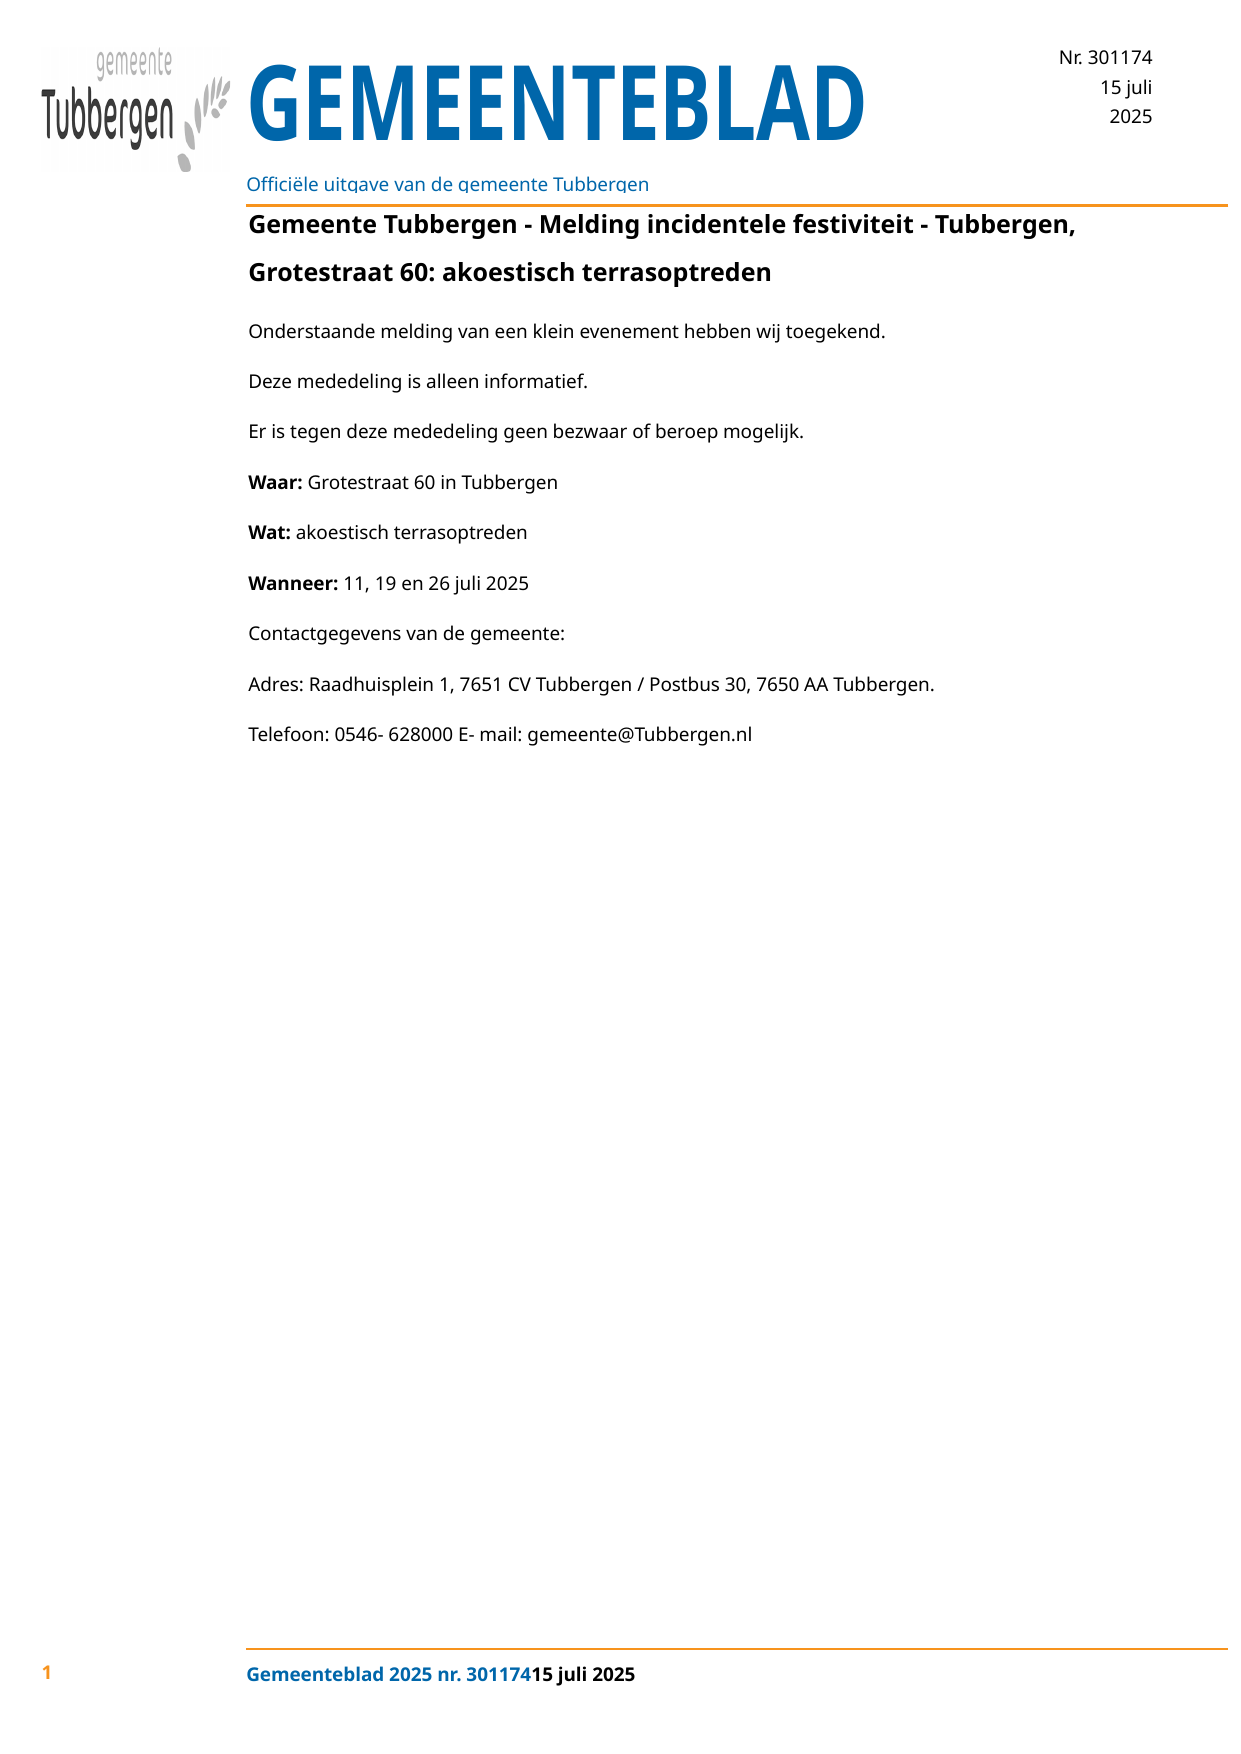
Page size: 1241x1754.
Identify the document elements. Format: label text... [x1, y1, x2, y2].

text Er is tegen deze mededeling geen bezwaar of beroep mogelijk. [248, 419, 1152, 444]
text Wat: akoestisch terrasoptreden [248, 519, 1152, 545]
text Contactgegevens van de gemeente: [248, 620, 1152, 646]
text Wanneer: 11, 19 en 26 juli 2025 [248, 570, 1152, 596]
text Gemeente Tubbergen - Melding incidentele festiviteit - Tubbergen, Grotestraat 60: akoestisch terrasoptreden [248, 207, 1152, 288]
text Waar: Grotestraat 60 in Tubbergen [248, 469, 1152, 495]
text Telefoon: 0546- 628000 E- mail: gemeente@Tubbergen.nl [248, 721, 1152, 747]
text Onderstaande melding van een klein evenement hebben wij toegekend. [248, 318, 1152, 344]
picture [41, 47, 231, 172]
text Adres: Raadhuisplein 1, 7651 CV Tubbergen / Postbus 30, 7650 AA Tubbergen. [248, 671, 1152, 697]
text Deze mededeling is alleen informatief. [248, 368, 1152, 394]
